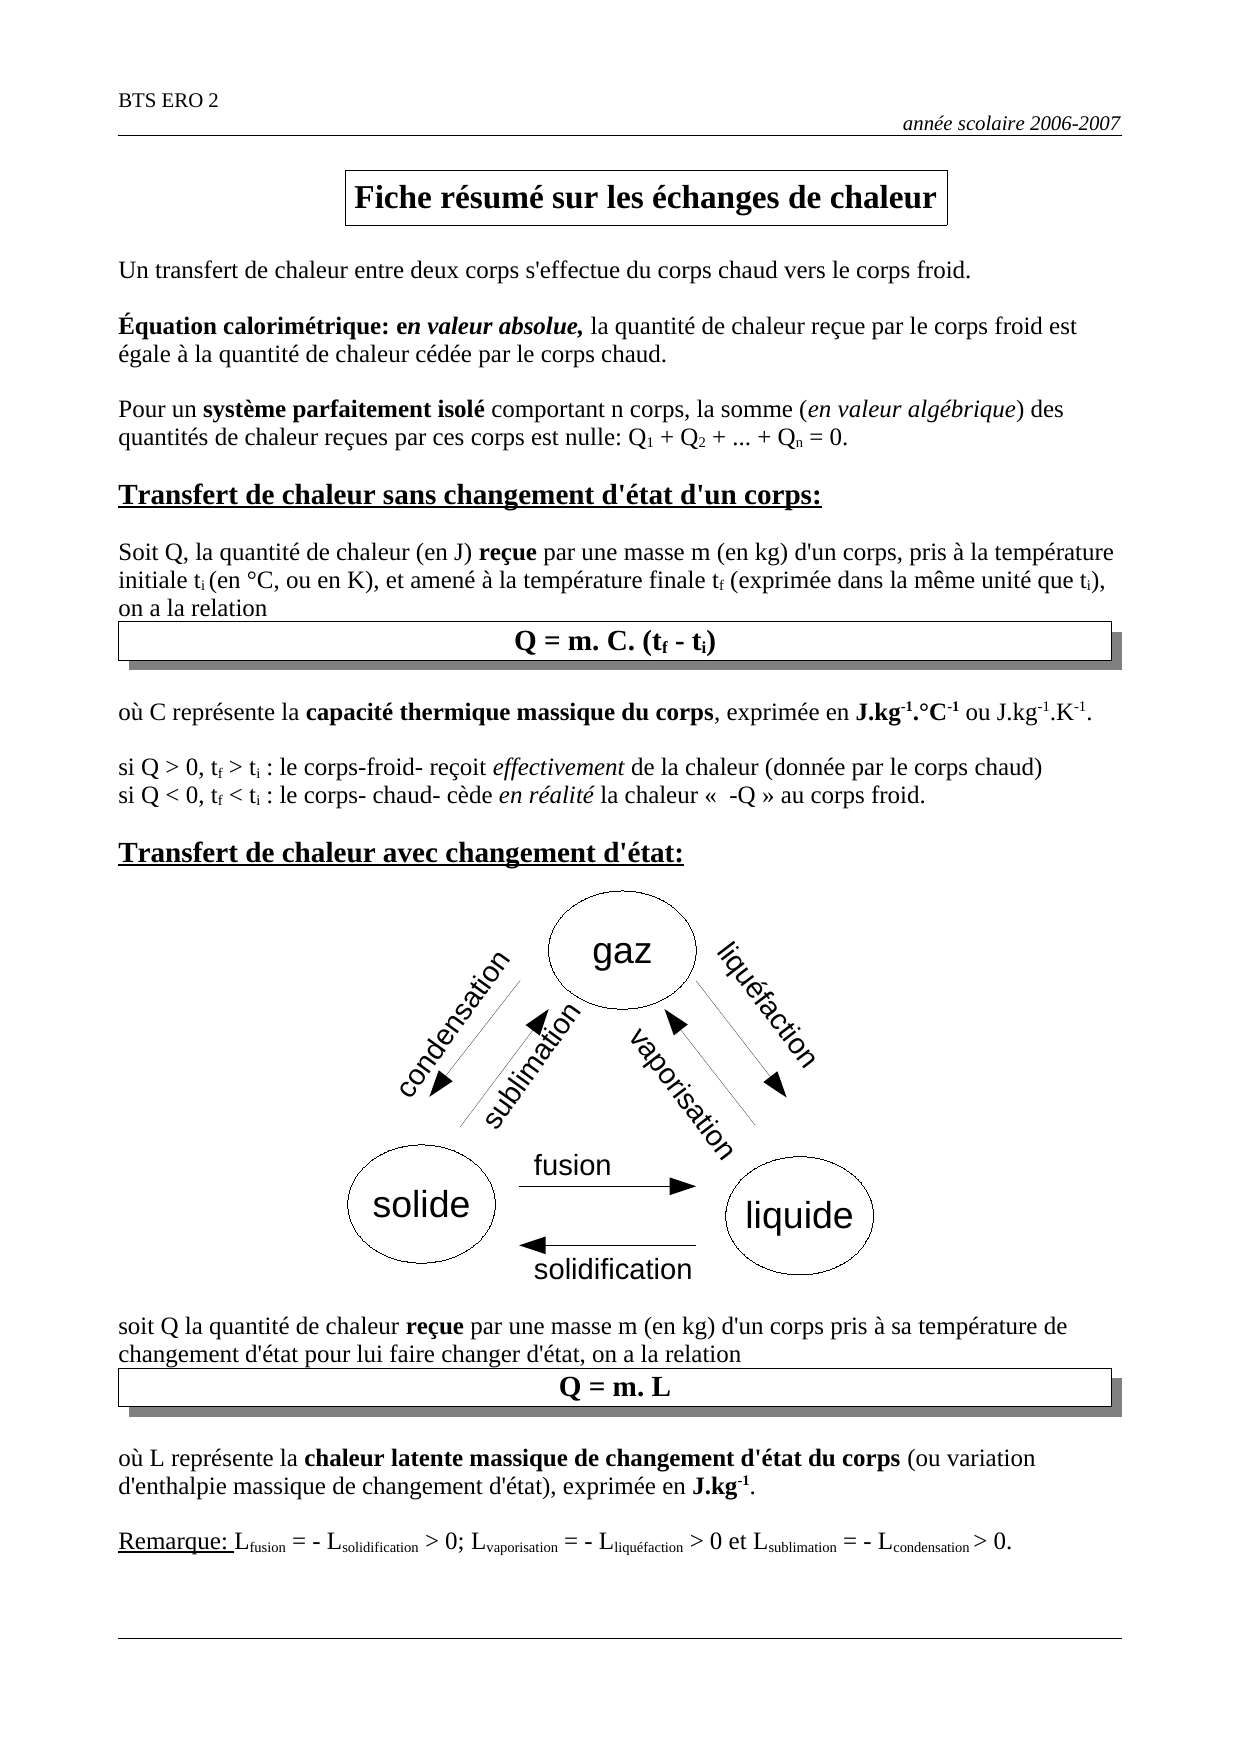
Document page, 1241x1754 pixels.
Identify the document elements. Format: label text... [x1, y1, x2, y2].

text Q = m. C. (tf - ti) [119, 622, 1111, 660]
text Pour un système parfaitement isolé comportant n corps, la somme (en valeur algébrique) des quantités de chaleur reçues par ces corps est nulle: Q1 + Q2 + ... + Qn = 0. [118, 395, 1122, 451]
text soit Q la quantité de chaleur reçue par une masse m (en kg) d'un corps pris à sa température de changement d'état pour lui faire changer d'état, on a la relation [118, 1312, 1122, 1368]
text Remarque: Lfusion = - Lsolidification > 0; Lvaporisation = - Lliquéfaction > 0 et Lsublimation = - Lcondensation > 0. [118, 1527, 1122, 1555]
text Transfert de chaleur sans changement d'état d'un corps: [118, 478, 1122, 511]
text Transfert de chaleur avec changement d'état: [118, 837, 1122, 869]
text Équation calorimétrique: en valeur absolue, la quantité de chaleur reçue par le corps froid est égale à la quantité de chaleur cédée par le corps chaud. [118, 312, 1122, 367]
text Fiche résumé sur les échanges de chaleur [353, 179, 938, 216]
text où C représente la capacité thermique massique du corps, exprimée en J.kg-1.°C-1 ou J.kg-1.K-1. [118, 698, 1122, 726]
text si Q < 0, tf < ti : le corps- chaud- cède en réalité la chaleur « -Q » au corps froid. [118, 781, 1122, 809]
text Un transfert de chaleur entre deux corps s'effectue du corps chaud vers le corps froid. [118, 257, 1122, 284]
text où L représente la chaleur latente massique de changement d'état du corps (ou variation d'enthalpie massique de changement d'état), exprimée en J.kg-1. [118, 1444, 1122, 1500]
text Q = m. L [119, 1369, 1111, 1406]
text Soit Q, la quantité de chaleur (en J) reçue par une masse m (en kg) d'un corps, pris à la température initiale ti (en °C, ou en K), et amené à la température finale tf (exprimée dans la même unité que ti), on a la relation [118, 538, 1122, 621]
text si Q > 0, tf > ti : le corps-froid- reçoit effectivement de la chaleur (donnée par le corps chaud) [118, 753, 1122, 781]
